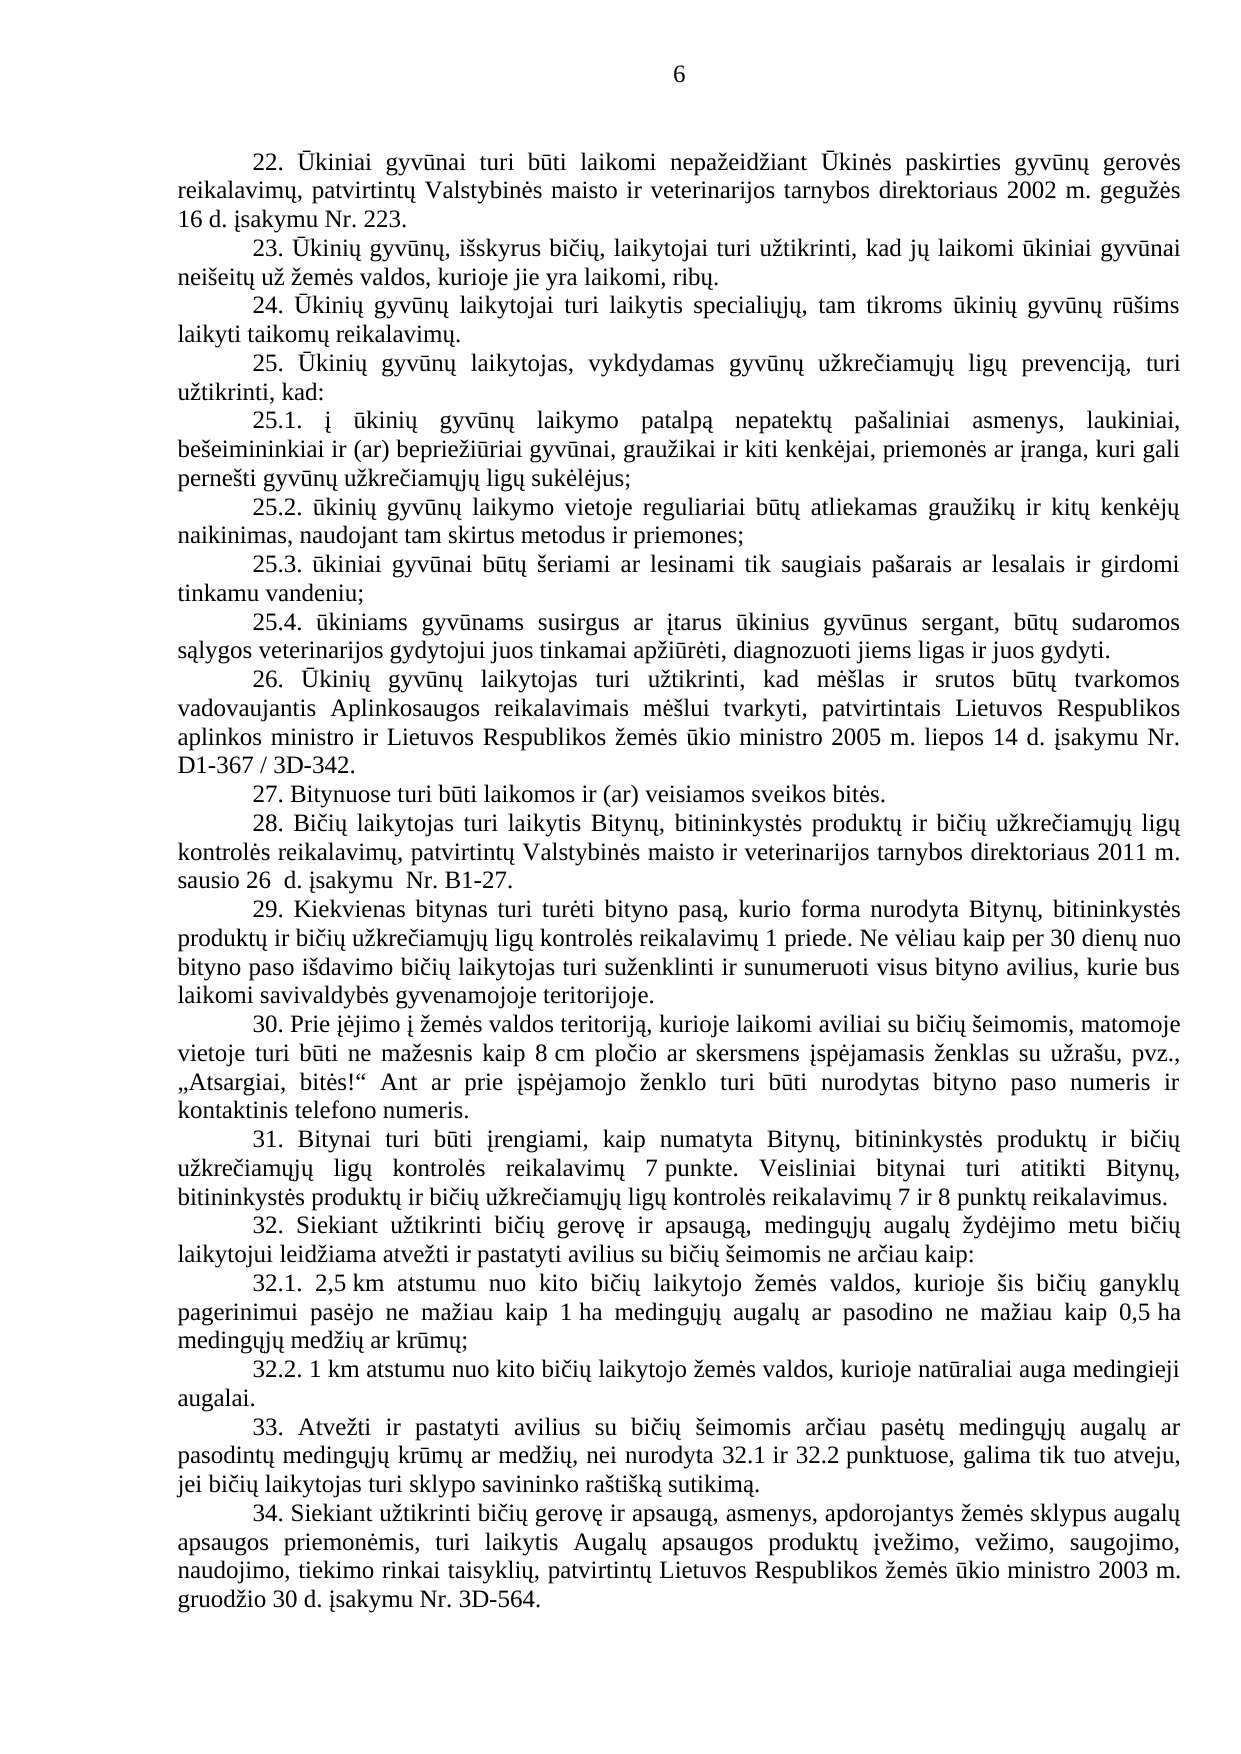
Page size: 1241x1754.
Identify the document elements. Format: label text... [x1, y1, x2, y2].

text 32.2. 1 km atstumu nuo kito bičių laikytojo žemės valdos, kurioje natūraliai auga medingieji augalai. [177, 1354, 1181, 1412]
text 29. Kiekvienas bitynas turi turėti bityno pasą, kurio forma nurodyta Bitynų, bitininkystės produktų ir bičių užkrečiamųjų ligų kontrolės reikalavimų 1 priede. Ne vėliau kaip per 30 dienų nuo bityno paso išdavimo bičių laikytojas turi suženklinti ir sunumeruoti visus bityno avilius, kurie bus laikomi savivaldybės gyvenamojoje teritorijoje. [177, 894, 1181, 1009]
text 28. Bičių laikytojas turi laikytis Bitynų, bitininkystės produktų ir bičių užkrečiamųjų ligų kontrolės reikalavimų, patvirtintų Valstybinės maisto ir veterinarijos tarnybos direktoriaus 2011 m. sausio 26 d. įsakymu Nr. B1-27. [177, 808, 1181, 894]
text 22. Ūkiniai gyvūnai turi būti laikomi nepažeidžiant Ūkinės paskirties gyvūnų gerovės reikalavimų, patvirtintų Valstybinės maisto ir veterinarijos tarnybos direktoriaus 2002 m. gegužės 16 d. įsakymu Nr. 223. [177, 147, 1181, 233]
text 33. Atvežti ir pastatyti avilius su bičių šeimomis arčiau pasėtų medingųjų augalų ar pasodintų medingųjų krūmų ar medžių, nei nurodyta 32.1 ir 32.2 punktuose, galima tik tuo atveju, jei bičių laikytojas turi sklypo savininko raštišką sutikimą. [177, 1412, 1181, 1498]
text 25.1. į ūkinių gyvūnų laikymo patalpą nepatektų pašaliniai asmenys, laukiniai, bešeimininkiai ir (ar) bepriežiūriai gyvūnai, graužikai ir kiti kenkėjai, priemonės ar įranga, kuri gali pernešti gyvūnų užkrečiamųjų ligų sukėlėjus; [177, 406, 1181, 492]
text 25.3. ūkiniai gyvūnai būtų šeriami ar lesinami tik saugiais pašarais ar lesalais ir girdomi tinkamu vandeniu; [177, 549, 1181, 607]
text 27. Bitynuose turi būti laikomos ir (ar) veisiamos sveikos bitės. [177, 779, 1181, 808]
text 32.1. 2,5 km atstumu nuo kito bičių laikytojo žemės valdos, kurioje šis bičių ganyklų pagerinimui pasėjo ne mažiau kaip 1 ha medingųjų augalų ar pasodino ne mažiau kaip 0,5 ha medingųjų medžių ar krūmų; [177, 1268, 1181, 1354]
text 26. Ūkinių gyvūnų laikytojas turi užtikrinti, kad mėšlas ir srutos būtų tvarkomos vadovaujantis Aplinkosaugos reikalavimais mėšlui tvarkyti, patvirtintais Lietuvos Respublikos aplinkos ministro ir Lietuvos Respublikos žemės ūkio ministro 2005 m. liepos 14 d. įsakymu Nr. D1-367 / 3D-342. [177, 664, 1181, 779]
text 34. Siekiant užtikrinti bičių gerovę ir apsaugą, asmenys, apdorojantys žemės sklypus augalų apsaugos priemonėmis, turi laikytis Augalų apsaugos produktų įvežimo, vežimo, saugojimo, naudojimo, tiekimo rinkai taisyklių, patvirtintų Lietuvos Respublikos žemės ūkio ministro 2003 m. gruodžio 30 d. įsakymu Nr. 3D-564. [177, 1498, 1181, 1613]
text 25.4. ūkiniams gyvūnams susirgus ar įtarus ūkinius gyvūnus sergant, būtų sudaromos sąlygos veterinarijos gydytojui juos tinkamai apžiūrėti, diagnozuoti jiems ligas ir juos gydyti. [177, 607, 1181, 664]
text 30. Prie įėjimo į žemės valdos teritoriją, kurioje laikomi aviliai su bičių šeimomis, matomoje vietoje turi būti ne mažesnis kaip 8 cm pločio ar skersmens įspėjamasis ženklas su užrašu, pvz., „Atsargiai, bitės!“ Ant ar prie įspėjamojo ženklo turi būti nurodytas bityno paso numeris ir kontaktinis telefono numeris. [177, 1009, 1181, 1124]
text 23. Ūkinių gyvūnų, išskyrus bičių, laikytojai turi užtikrinti, kad jų laikomi ūkiniai gyvūnai neišeitų už žemės valdos, kurioje jie yra laikomi, ribų. [177, 233, 1181, 291]
text 31. Bitynai turi būti įrengiami, kaip numatyta Bitynų, bitininkystės produktų ir bičių užkrečiamųjų ligų kontrolės reikalavimų 7 punkte. Veisliniai bitynai turi atitikti Bitynų, bitininkystės produktų ir bičių užkrečiamųjų ligų kontrolės reikalavimų 7 ir 8 punktų reikalavimus. [177, 1124, 1181, 1211]
text 32. Siekiant užtikrinti bičių gerovę ir apsaugą, medingųjų augalų žydėjimo metu bičių laikytojui leidžiama atvežti ir pastatyti avilius su bičių šeimomis ne arčiau kaip: [177, 1211, 1181, 1268]
text 24. Ūkinių gyvūnų laikytojai turi laikytis specialiųjų, tam tikroms ūkinių gyvūnų rūšims laikyti taikomų reikalavimų. [177, 291, 1181, 348]
text 25.2. ūkinių gyvūnų laikymo vietoje reguliariai būtų atliekamas graužikų ir kitų kenkėjų naikinimas, naudojant tam skirtus metodus ir priemones; [177, 492, 1181, 549]
text 25. Ūkinių gyvūnų laikytojas, vykdydamas gyvūnų užkrečiamųjų ligų prevenciją, turi užtikrinti, kad: [177, 348, 1181, 406]
